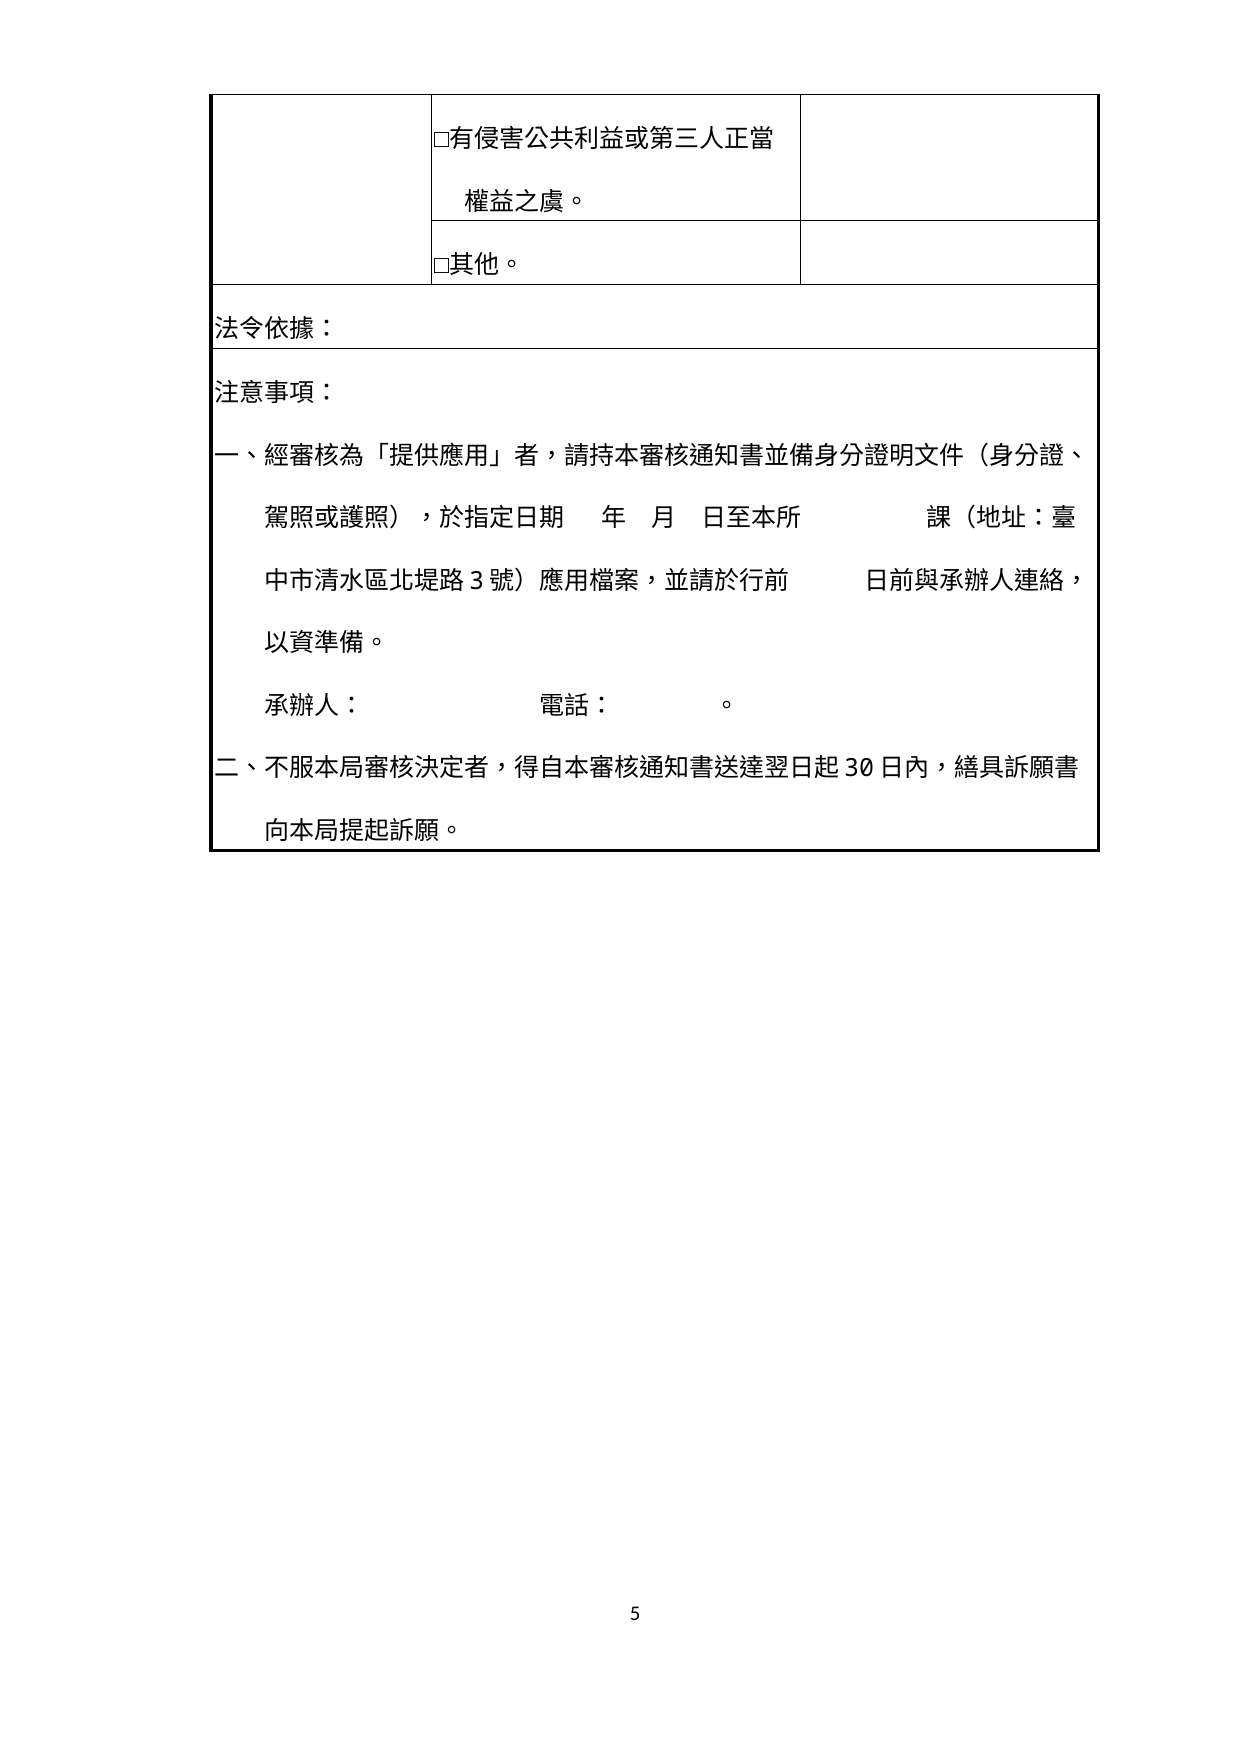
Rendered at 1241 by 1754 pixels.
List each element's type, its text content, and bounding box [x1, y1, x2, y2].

table_cell □有侵害公共利益或第三人正當 權益之虞。 [432, 95, 800, 220]
table_cell [801, 95, 1097, 220]
table_cell [213, 95, 431, 284]
table_cell [801, 221, 1097, 284]
table_cell □其他。 [432, 221, 800, 284]
table_cell 注意事項： 一、經審核為「提供應用」者，請持本審核通知書並備身分證明文件（身分證、駕照或護照），於指定日期 年 月 日至本所 課（地址：臺中市清水區北堤路3號）應用檔案，並請於行前 日前與承辦人連絡，以資準備。 承辦人： 電話： 。 二、不服本局審核決定者，得自本審核通知書送達翌日起30日內，繕具訴願書向本局提起訴願。 [213, 349, 1097, 849]
table_cell 法令依據： [213, 285, 1097, 348]
